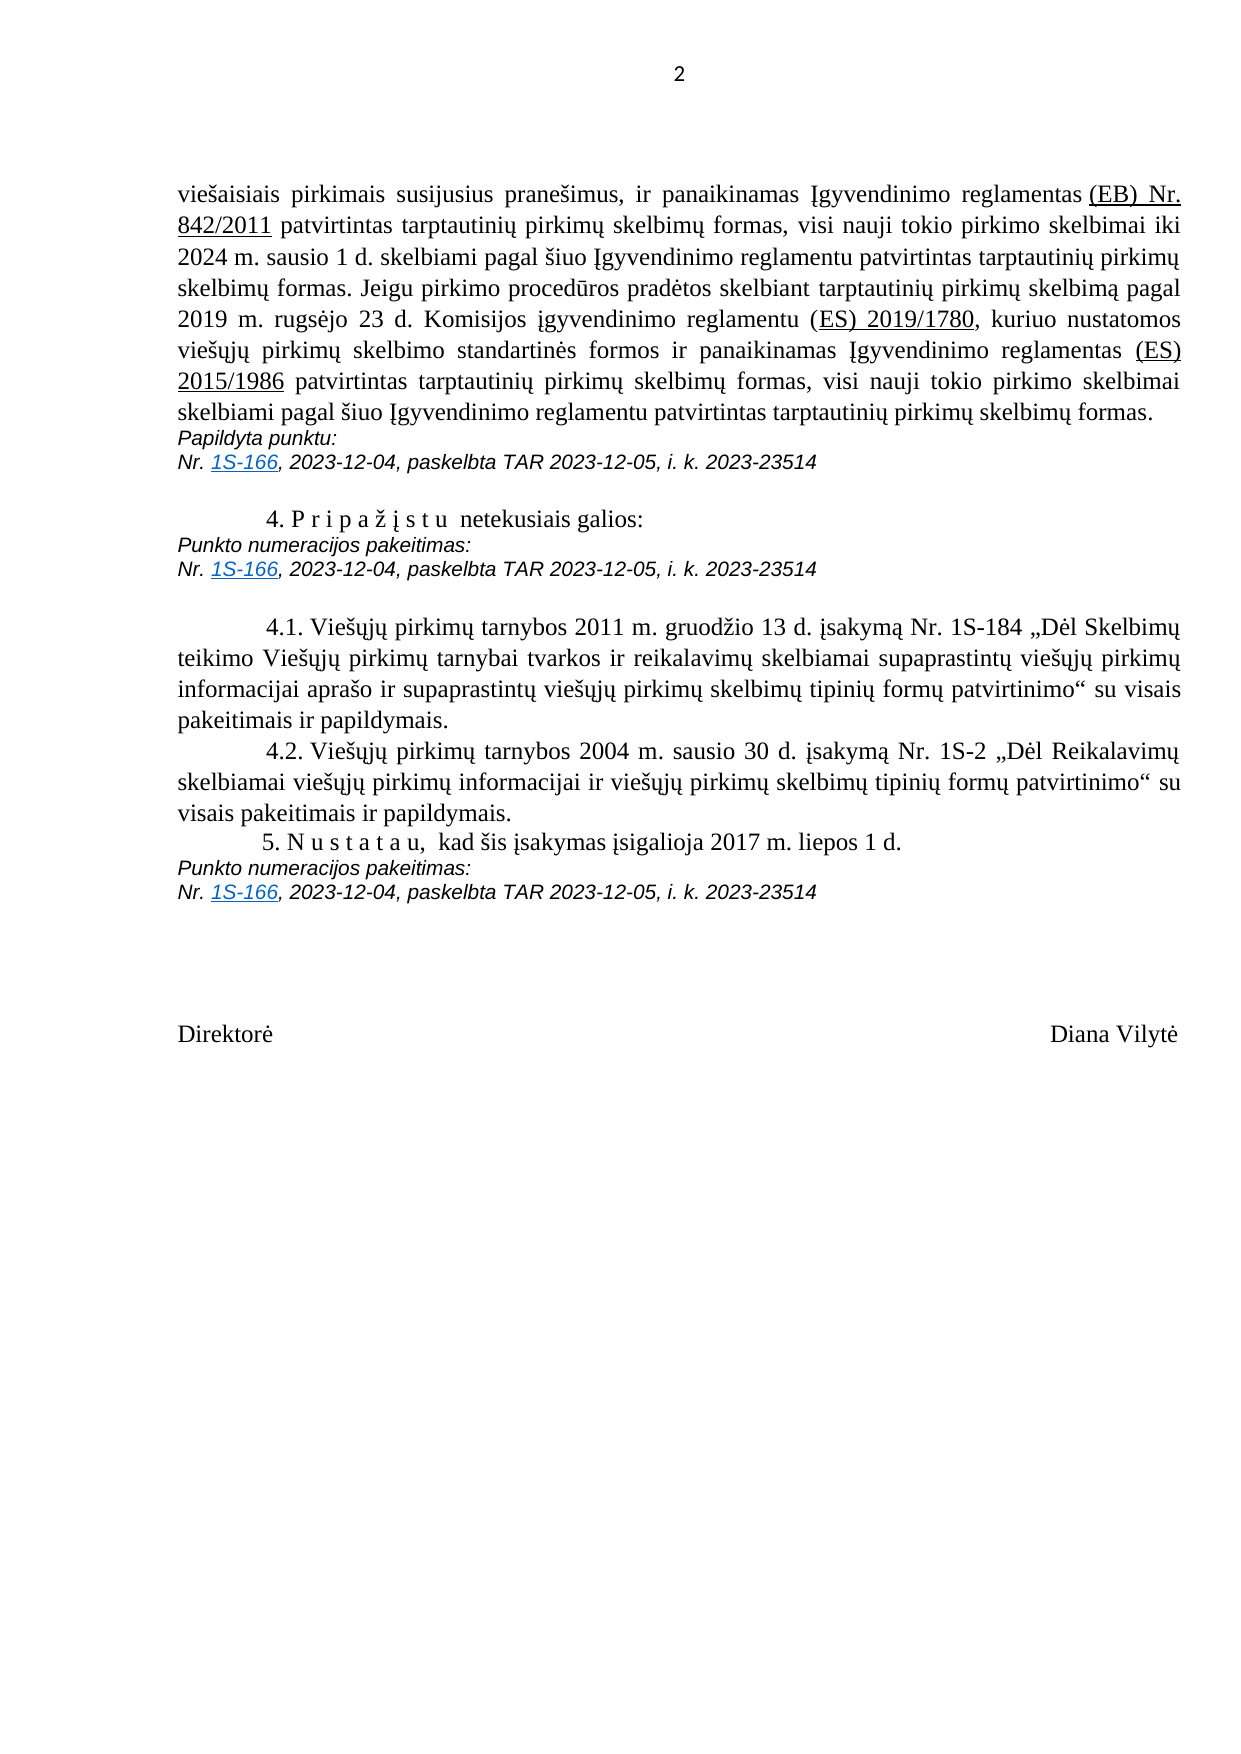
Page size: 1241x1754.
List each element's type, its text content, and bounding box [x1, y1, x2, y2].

text Nr. 1S-166, 2023-12-04, paskelbta TAR 2023-12-05, i. k. 2023-23514 [177, 449, 1181, 473]
text Papildyta punktu: [177, 426, 1181, 449]
text Nr. 1S-166, 2023-12-04, paskelbta TAR 2023-12-05, i. k. 2023-23514 [177, 880, 1181, 904]
text 4. P r i p a ž į s t u netekusiais galios: [177, 502, 1181, 533]
text Punkto numeracijos pakeitimas: [177, 856, 1181, 880]
text Nr. 1S-166, 2023-12-04, paskelbta TAR 2023-12-05, i. k. 2023-23514 [177, 557, 1181, 581]
text viešaisiais pirkimais susijusius pranešimus, ir panaikinamas Įgyvendinimo reglamentas (EB) Nr. 842/2011 patvirtintas tarptautinių pirkimų skelbimų formas, visi nauji tokio pirkimo skelbimai iki 2024 m. sausio 1 d. skelbiami pagal šiuo Įgyvendinimo reglamentu patvirtintas tarptautinių pirkimų skelbimų formas. Jeigu pirkimo procedūros pradėtos skelbiant tarptautinių pirkimų skelbimą pagal 2019 m. rugsėjo 23 d. Komisijos įgyvendinimo reglamentu (ES) 2019/1780, kuriuo nustatomos viešųjų pirkimų skelbimo standartinės formos ir panaikinamas Įgyvendinimo reglamentas (ES) 2015/1986 patvirtintas tarptautinių pirkimų skelbimų formas, visi nauji tokio pirkimo skelbimai skelbiami pagal šiuo Įgyvendinimo reglamentu patvirtintas tarptautinių pirkimų skelbimų formas. [177, 177, 1181, 426]
text 4.2. Viešųjų pirkimų tarnybos 2004 m. sausio 30 d. įsakymą Nr. 1S-2 „Dėl Reikalavimų skelbiamai viešųjų pirkimų informacijai ir viešųjų pirkimų skelbimų tipinių formų patvirtinimo“ su visais pakeitimais ir papildymais. [177, 734, 1181, 827]
text 5. N u s t a t a u, kad šis įsakymas įsigalioja 2017 m. liepos 1 d. [177, 827, 1181, 856]
text 4.1. Viešųjų pirkimų tarnybos 2011 m. gruodžio 13 d. įsakymą Nr. 1S-184 „Dėl Skelbimų teikimo Viešųjų pirkimų tarnybai tvarkos ir reikalavimų skelbiamai supaprastintų viešųjų pirkimų informacijai aprašo ir supaprastintų viešųjų pirkimų skelbimų tipinių formų patvirtinimo“ su visais pakeitimais ir papildymais. [177, 610, 1181, 734]
text Punkto numeracijos pakeitimas: [177, 533, 1181, 557]
text Direktorė Diana Vilytė [177, 1019, 1181, 1048]
